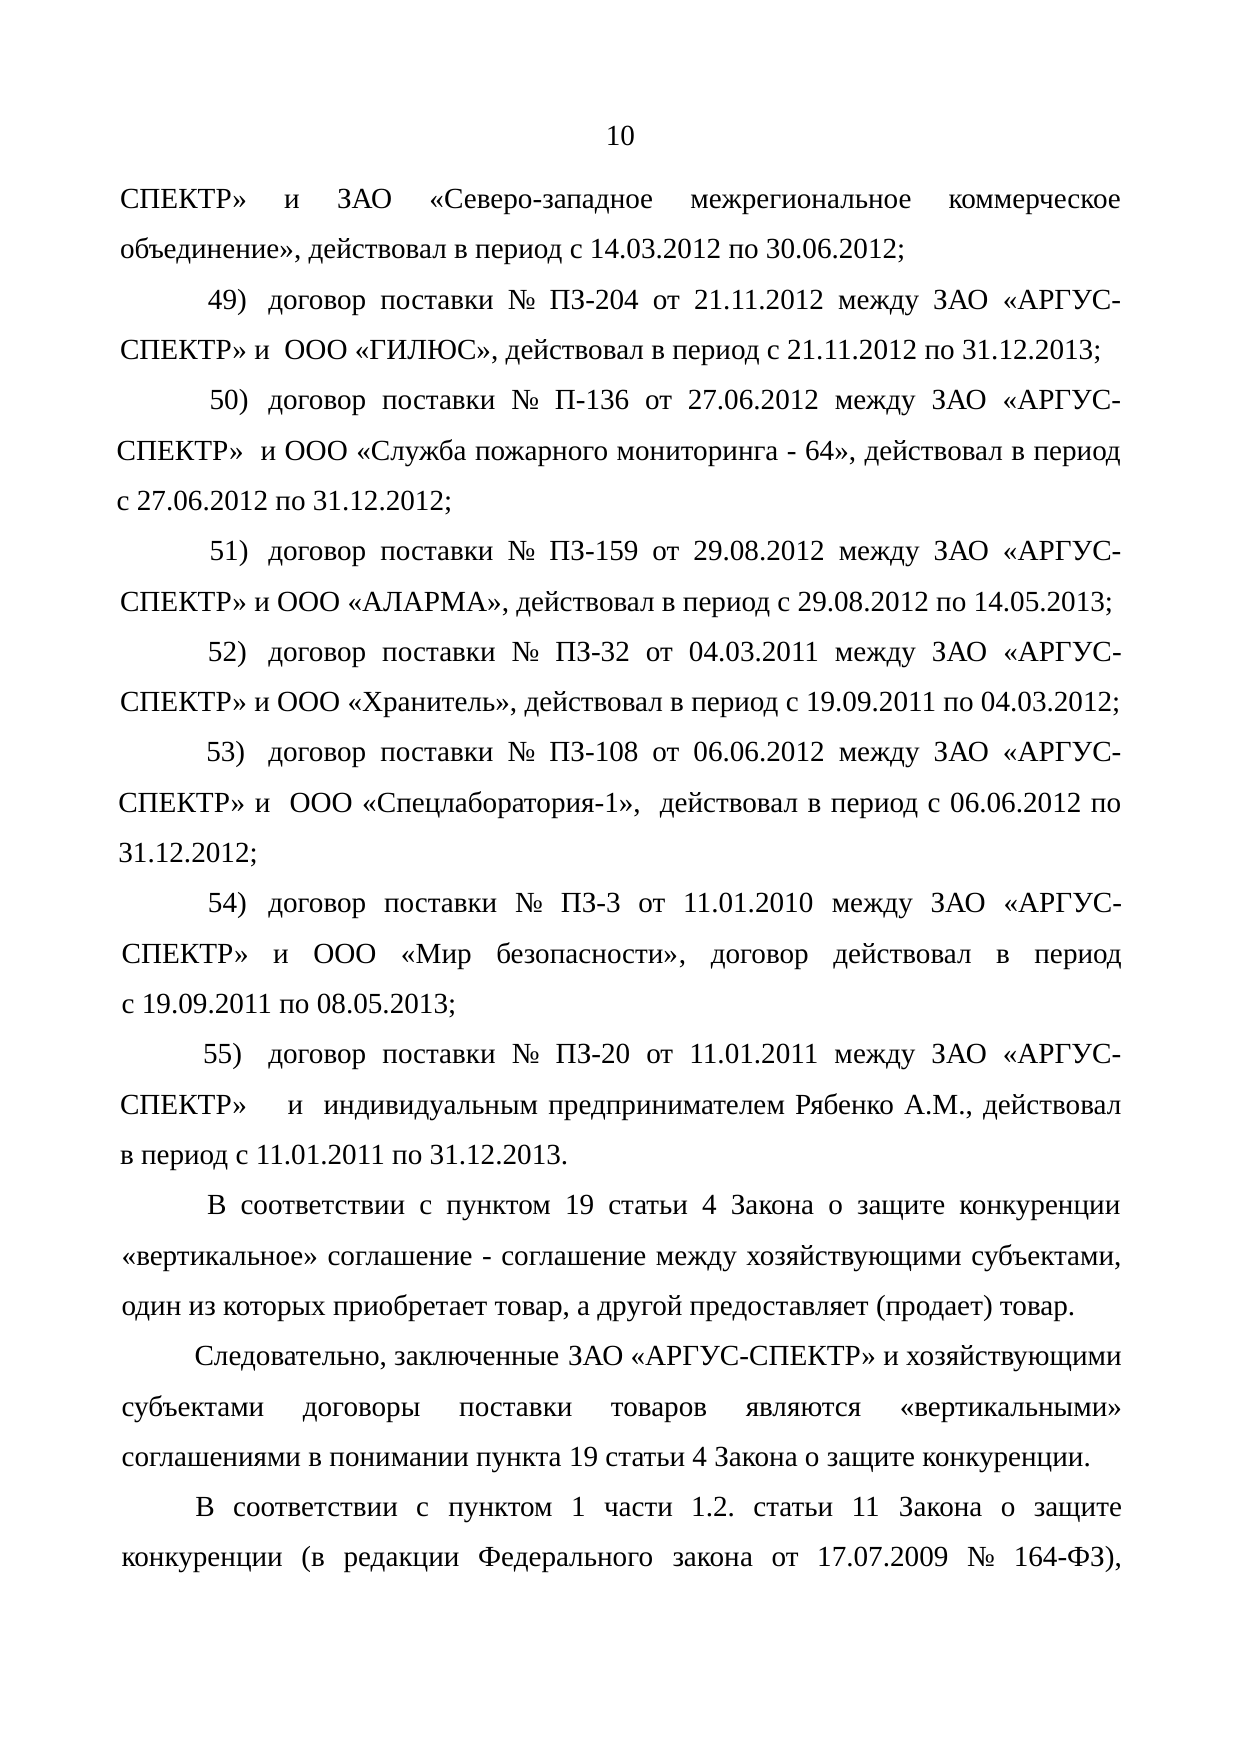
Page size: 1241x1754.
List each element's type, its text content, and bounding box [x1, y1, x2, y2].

list договор поставки № ПЗ-159 от 29.08.2012 между ЗАО «АРГУС-СПЕКТР» и ООО «АЛАРМА», действовал в период с 29.08.2012 по 14.05.2013; [120, 533, 1122, 617]
list договор поставки № ПЗ-108 от 06.06.2012 между ЗАО «АРГУС-СПЕКТР» и ООО «Спецлаборатория-1», действовал в период с 06.06.2012 по 31.12.2012; [118, 734, 1122, 869]
list договор поставки № ПЗ-20 от 11.01.2011 между ЗАО «АРГУС-СПЕКТР» и индивидуальным предпринимателем Рябенко А.М., действовал в период с 11.01.2011 по 31.12.2013. [120, 1036, 1122, 1171]
list договор поставки № ПЗ-32 от 04.03.2011 между ЗАО «АРГУС-СПЕКТР» и ООО «Хранитель», действовал в период с 19.09.2011 по 04.03.2012; [120, 634, 1122, 718]
list СПЕКТР» и ЗАО «Северо-западное межрегиональное коммерческое объединение», действовал в период с 14.03.2012 по 30.06.2012; [120, 181, 1122, 265]
list Следовательно, заключенные ЗАО «АРГУС-СПЕКТР» и хозяйствующими субъектами договоры поставки товаров являются «вертикальными» соглашениями в понимании пункта 19 статьи 4 Закона о защите конкуренции. [121, 1338, 1122, 1472]
list договор поставки № ПЗ-3 от 11.01.2010 между ЗАО «АРГУС-СПЕКТР» и ООО «Мир безопасности», договор действовал в период с 19.09.2011 по 08.05.2013; [121, 886, 1122, 1020]
list В соответствии с пунктом 19 статьи 4 Закона о защите конкуренции «вертикальное» соглашение - соглашение между хозяйствующими субъектами, один из которых приобретает товар, а другой предоставляет (продает) товар. [121, 1187, 1122, 1322]
list В соответствии с пунктом 1 части 1.2. статьи 11 Закона о защите конкуренции (в редакции Федерального закона от 17.07.2009 № 164-ФЗ), [121, 1489, 1122, 1573]
list договор поставки № ПЗ-204 от 21.11.2012 между ЗАО «АРГУС-СПЕКТР» и ООО «ГИЛЮС», действовал в период с 21.11.2012 по 31.12.2013; [120, 282, 1122, 366]
list договор поставки № П-136 от 27.06.2012 между ЗАО «АРГУС-СПЕКТР» и ООО «Служба пожарного мониторинга - 64», действовал в период с 27.06.2012 по 31.12.2012; [116, 382, 1122, 517]
